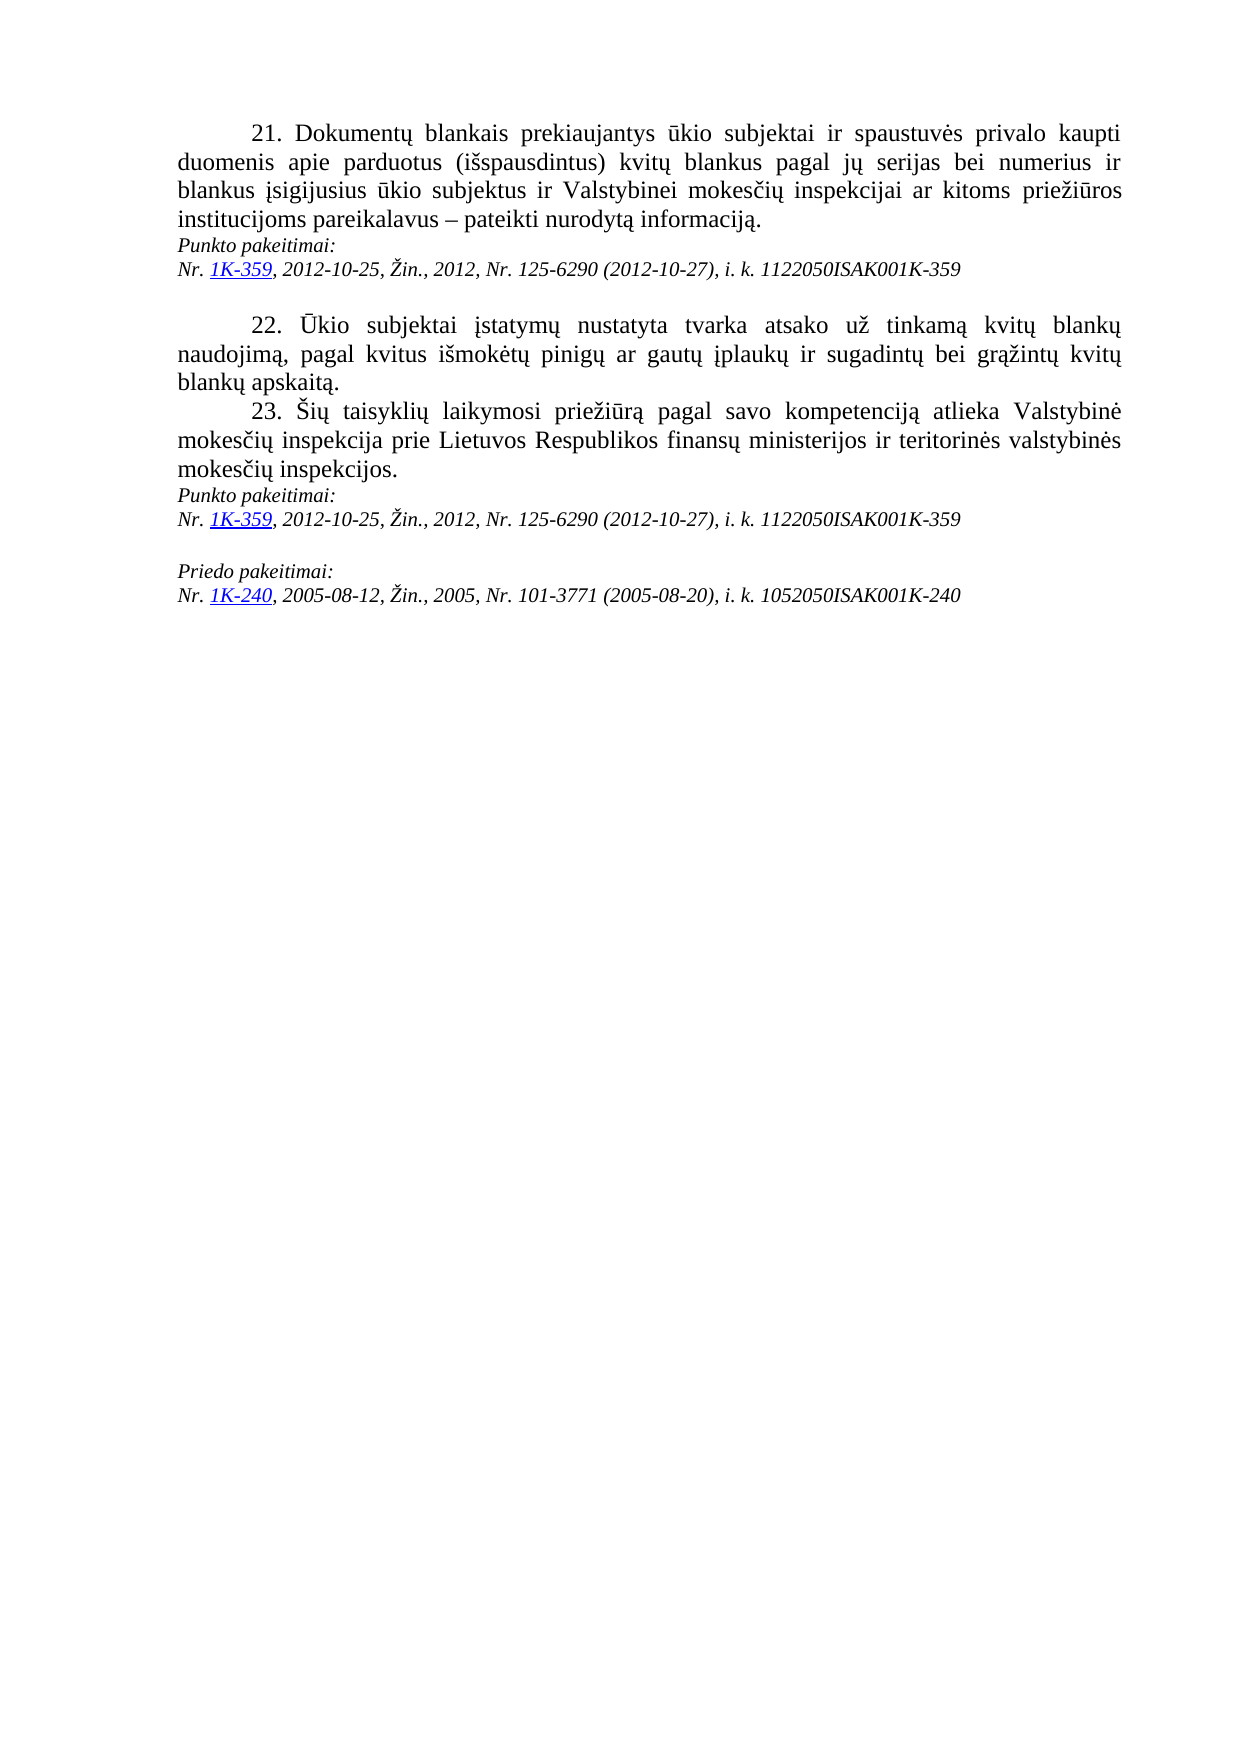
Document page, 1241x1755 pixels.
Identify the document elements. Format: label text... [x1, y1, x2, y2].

text 23. Šių taisyklių laikymosi priežiūrą pagal savo kompetenciją atlieka Valstybinė mokesčių inspekcija prie Lietuvos Respublikos finansų ministerijos ir teritorinės valstybinės mokesčių inspekcijos. [177, 396, 1122, 482]
text Nr. 1K-359, 2012-10-25, Žin., 2012, Nr. 125-6290 (2012-10-27), i. k. 1122050ISAK001K-359 [177, 257, 1122, 281]
text Nr. 1K-240, 2005-08-12, Žin., 2005, Nr. 101-3771 (2005-08-20), i. k. 1052050ISAK001K-240 [177, 583, 1122, 607]
text Punkto pakeitimai: [177, 233, 1122, 257]
text 22. Ūkio subjektai įstatymų nustatyta tvarka atsako už tinkamą kvitų blankų naudojimą, pagal kvitus išmokėtų pinigų ar gautų įplaukų ir sugadintų bei grąžintų kvitų blankų apskaitą. [177, 310, 1122, 396]
text Nr. 1K-359, 2012-10-25, Žin., 2012, Nr. 125-6290 (2012-10-27), i. k. 1122050ISAK001K-359 [177, 507, 1122, 531]
text 21. Dokumentų blankais prekiaujantys ūkio subjektai ir spaustuvės privalo kaupti duomenis apie parduotus (išspausdintus) kvitų blankus pagal jų serijas bei numerius ir blankus įsigijusius ūkio subjektus ir Valstybinei mokesčių inspekcijai ar kitoms priežiūros institucijoms pareikalavus – pateikti nurodytą informaciją. [177, 118, 1122, 233]
text Punkto pakeitimai: [177, 482, 1122, 507]
text Priedo pakeitimai: [177, 559, 1122, 583]
